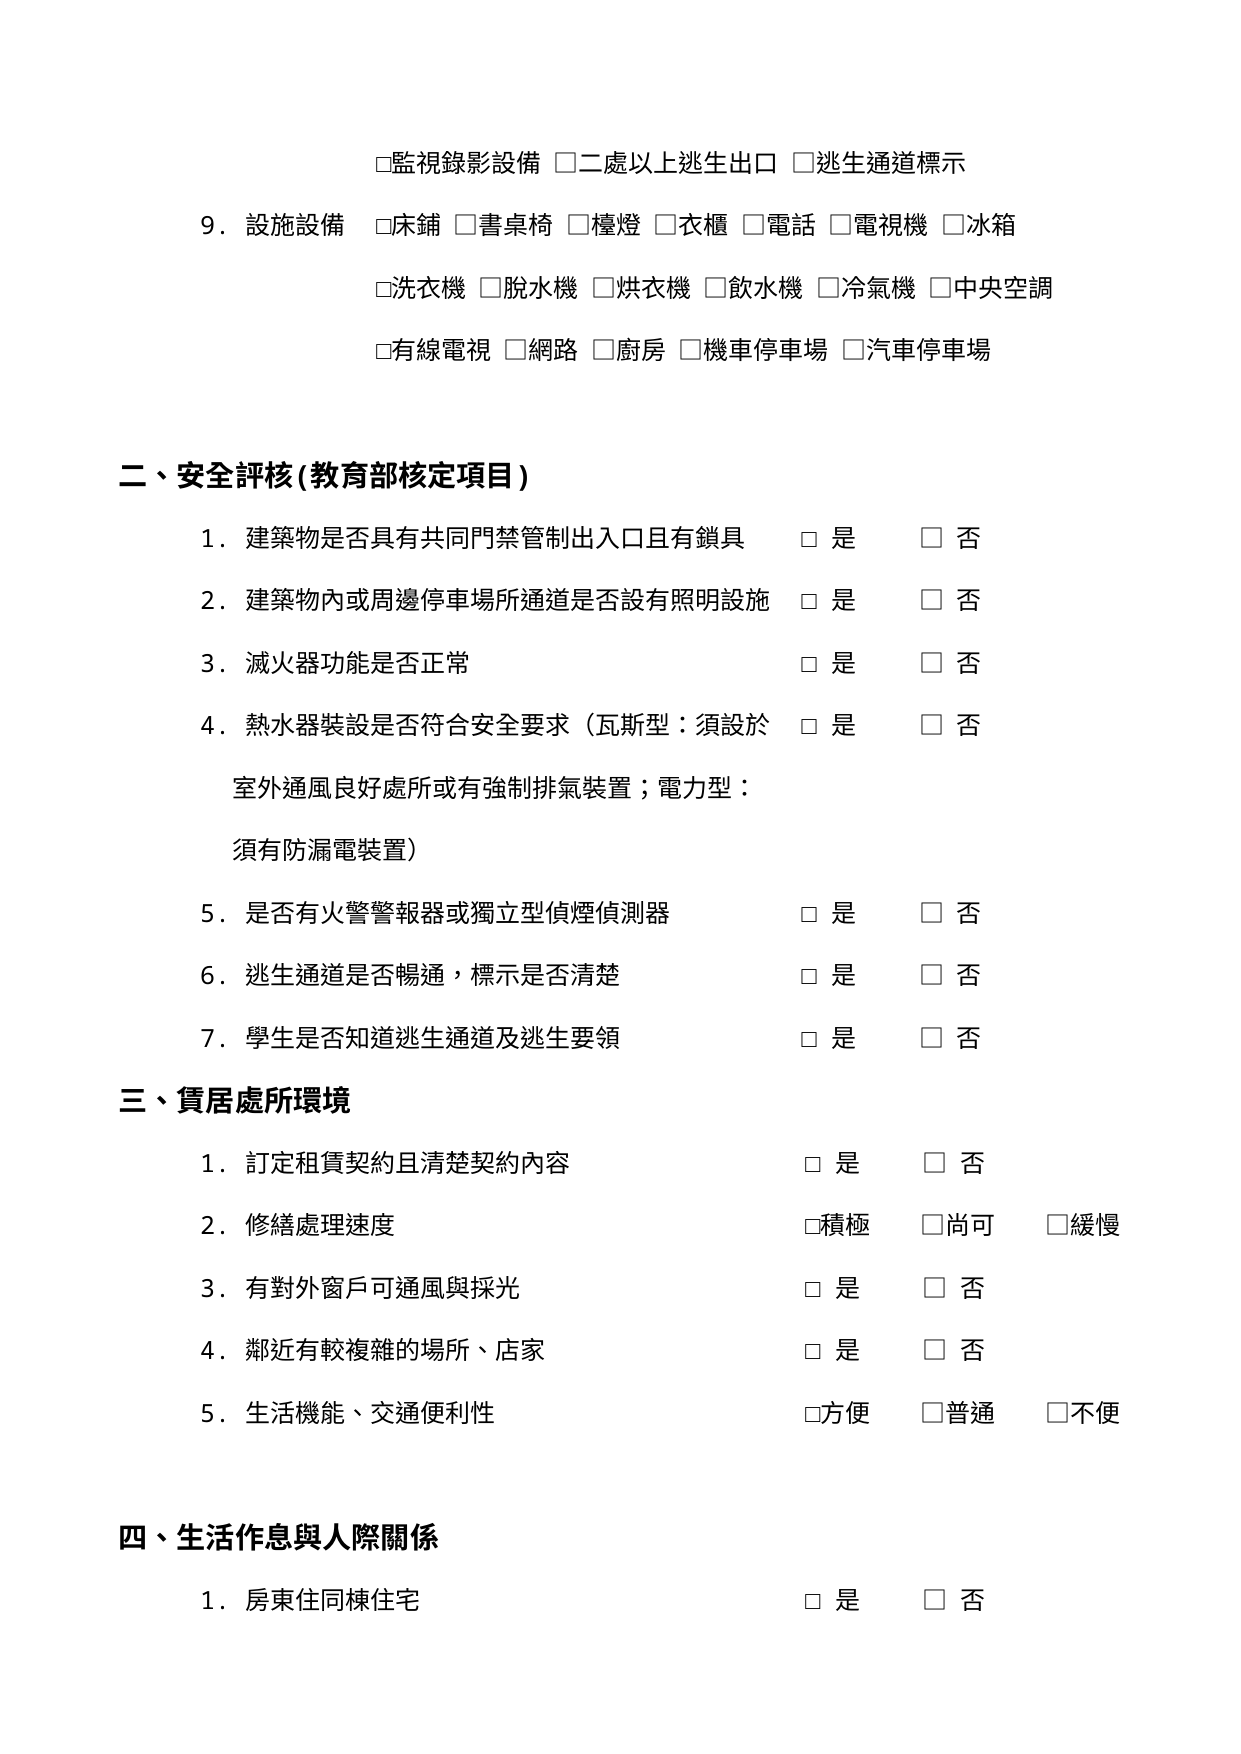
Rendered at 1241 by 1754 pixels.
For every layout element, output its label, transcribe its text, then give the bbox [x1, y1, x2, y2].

table_cell 7. 學生是否知道逃生通道及逃生要領 [189, 995, 790, 1057]
table_cell 5. 是否有火警警報器或獨立型偵煙偵測器 [189, 870, 790, 932]
table_cell □ 是 □ 否 [790, 682, 1122, 869]
table_cell 4. 熱水器裝設是否符合安全要求（瓦斯型：須設於室外通風良好處所或有強制排氣裝置；電力型：須有防漏電裝置） [189, 682, 790, 869]
text 三、賃居處所環境 [118, 1057, 1122, 1119]
table_cell 3. 有對外窗戶可通風與採光 [189, 1245, 794, 1307]
table_cell □ 是 □ 否 [790, 932, 1122, 994]
table_cell 2. 建築物內或周邊停車場所通道是否設有照明設施 [189, 557, 790, 619]
table_header 1. 建築物是否具有共同門禁管制出入口且有鎖具 [189, 495, 790, 557]
table_cell □床鋪 □書桌椅 □檯燈 □衣櫃 □電話 □電視機 □冰箱 □洗衣機 □脫水機 □烘衣機 □飲水機 □冷氣機 □中央空調 □有線電視 □網路 □廚房 □機車停車場 □汽車停車場 [365, 182, 1122, 369]
table_cell 2. 修繕處理速度 [189, 1182, 794, 1244]
table_header 1. 訂定租賃契約且清楚契約內容 [189, 1120, 794, 1182]
table_cell [189, 120, 365, 182]
table_cell □ 是 □ 否 [790, 870, 1122, 932]
table_header 1. 房東住同棟住宅 [189, 1557, 794, 1619]
table_cell 6. 逃生通道是否暢通，標示是否清楚 [189, 932, 790, 994]
table_cell 9. 設施設備 [189, 182, 365, 369]
table_cell 4. 鄰近有較複雜的場所、店家 [189, 1307, 794, 1369]
text 四、生活作息與人際關係 [118, 1494, 1122, 1557]
text 二、安全評核(教育部核定項目) [118, 432, 1122, 494]
table_cell □積極 □尚可 □緩慢 [794, 1182, 1163, 1244]
table_cell □ 是 □ 否 [790, 557, 1122, 619]
table_cell □ 是 □ 否 [794, 1245, 1163, 1307]
table_cell □方便 □普通 □不便 [794, 1370, 1163, 1432]
table_cell □ 是 □ 否 [790, 620, 1122, 682]
table_cell □監視錄影設備 □二處以上逃生出口 □逃生通道標示 [365, 120, 1122, 182]
table_header □ 是 □ 否 [794, 1120, 1163, 1182]
table_cell □ 是 □ 否 [790, 995, 1122, 1057]
table_cell 3. 滅火器功能是否正常 [189, 620, 790, 682]
table_cell 5. 生活機能、交通便利性 [189, 1370, 794, 1432]
table_header □ 是 □ 否 [794, 1557, 1163, 1619]
table_cell □ 是 □ 否 [794, 1307, 1163, 1369]
table_header □ 是 □ 否 [790, 495, 1122, 557]
